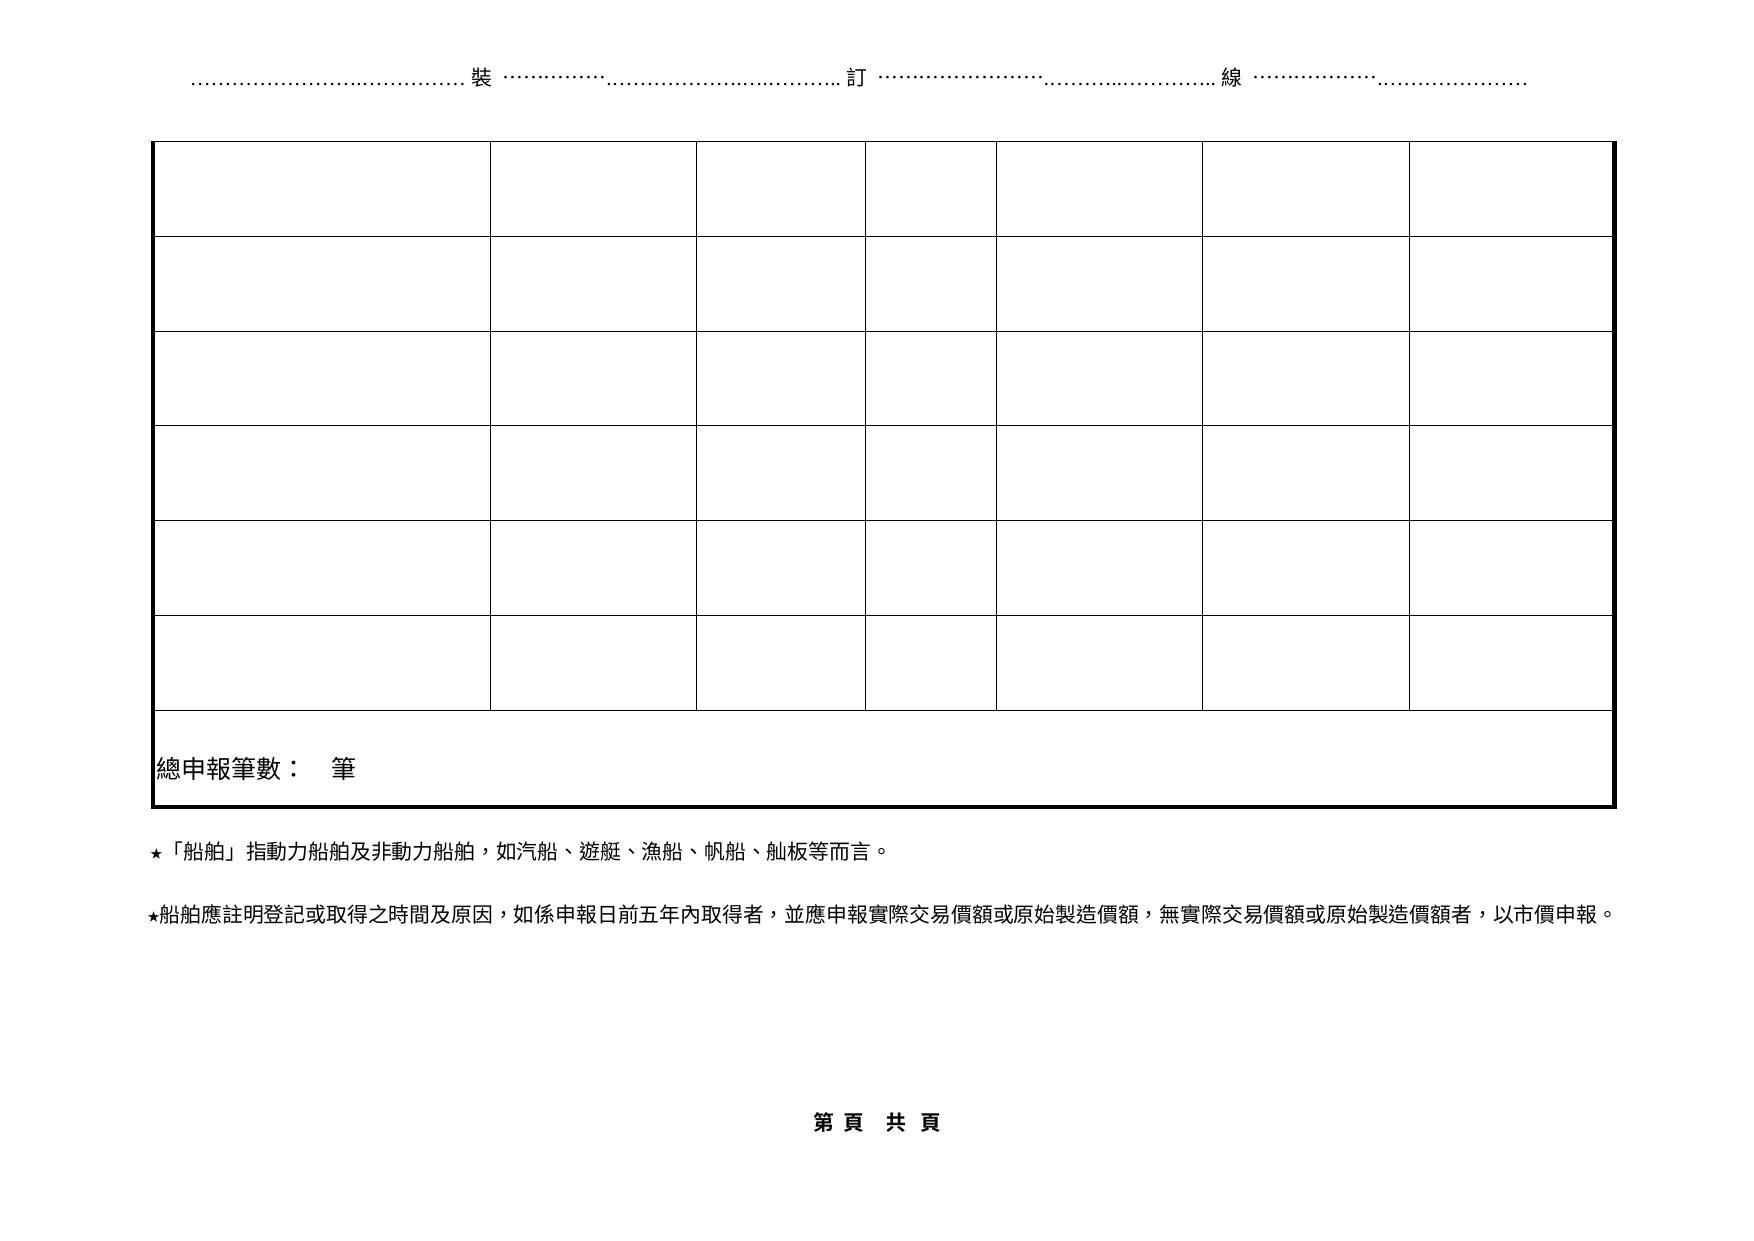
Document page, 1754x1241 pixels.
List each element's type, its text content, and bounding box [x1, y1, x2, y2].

table_cell [866, 142, 996, 236]
table_cell [155, 521, 490, 615]
table_cell [1203, 142, 1409, 236]
table_cell [155, 616, 490, 710]
table_cell [697, 426, 865, 520]
table_cell [997, 237, 1202, 331]
table_cell [697, 142, 865, 236]
table_cell [997, 426, 1202, 520]
text ★「船舶」指動力船舶及非動力船舶，如汽船、遊艇、漁船、帆船、舢板等而言。 [150, 809, 1604, 872]
table_cell [697, 616, 865, 710]
table_cell [1410, 616, 1612, 710]
table_cell [997, 332, 1202, 425]
table_cell [491, 426, 696, 520]
table_cell [997, 521, 1202, 615]
table_cell [155, 142, 490, 236]
table_cell [1410, 142, 1612, 236]
table_cell [491, 332, 696, 425]
table_cell [866, 426, 996, 520]
table_cell [155, 332, 490, 425]
table_cell 總申報筆數： 筆 [155, 711, 1612, 804]
table_cell [491, 616, 696, 710]
table_cell [1203, 616, 1409, 710]
table_cell [866, 237, 996, 331]
table_cell [697, 521, 865, 615]
table_cell [697, 237, 865, 331]
table_cell [997, 616, 1202, 710]
text ★船舶應註明登記或取得之時間及原因，如係申報日前五年內取得者，並應申報實際交易價額或原始製造價額，無實際交易價額或原始製造價額者，以市價申報。 [147, 872, 1604, 934]
table_cell [866, 332, 996, 425]
table_cell [155, 237, 490, 331]
table_cell [491, 237, 696, 331]
table_cell [1410, 237, 1612, 331]
table_cell [1203, 237, 1409, 331]
table_cell [866, 616, 996, 710]
table_cell [491, 521, 696, 615]
table_cell [1410, 426, 1612, 520]
table_cell [1203, 521, 1409, 615]
table_cell [997, 142, 1202, 236]
table_cell [1203, 426, 1409, 520]
table_cell [491, 142, 696, 236]
table_cell [155, 426, 490, 520]
table_cell [1410, 521, 1612, 615]
table_cell [866, 521, 996, 615]
table_cell [1203, 332, 1409, 425]
table_cell [1410, 332, 1612, 425]
table_cell [697, 332, 865, 425]
